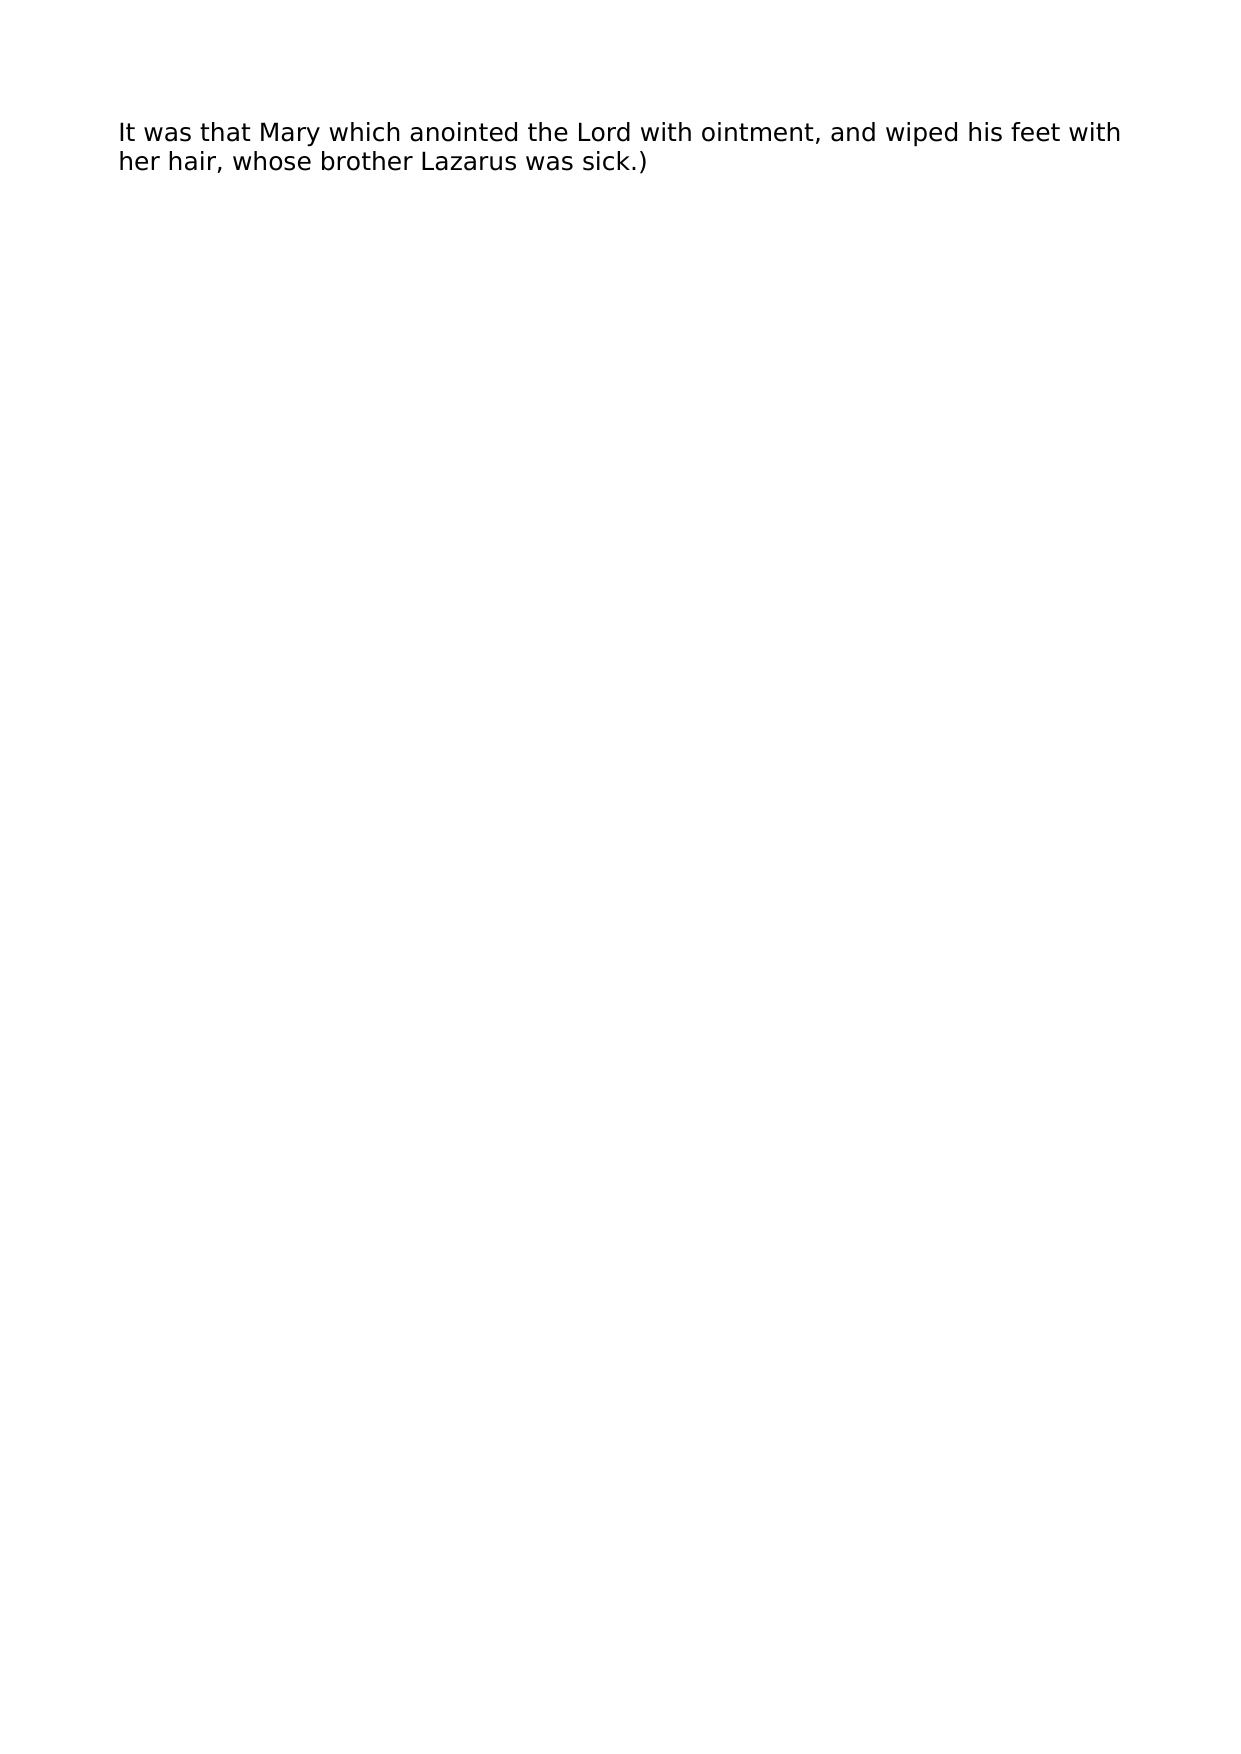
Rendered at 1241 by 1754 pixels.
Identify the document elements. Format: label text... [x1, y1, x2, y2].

text It was that Mary which anointed the Lord with ointment, and wiped his feet with her hair, whose brother Lazarus was sick.) [118, 118, 1122, 176]
